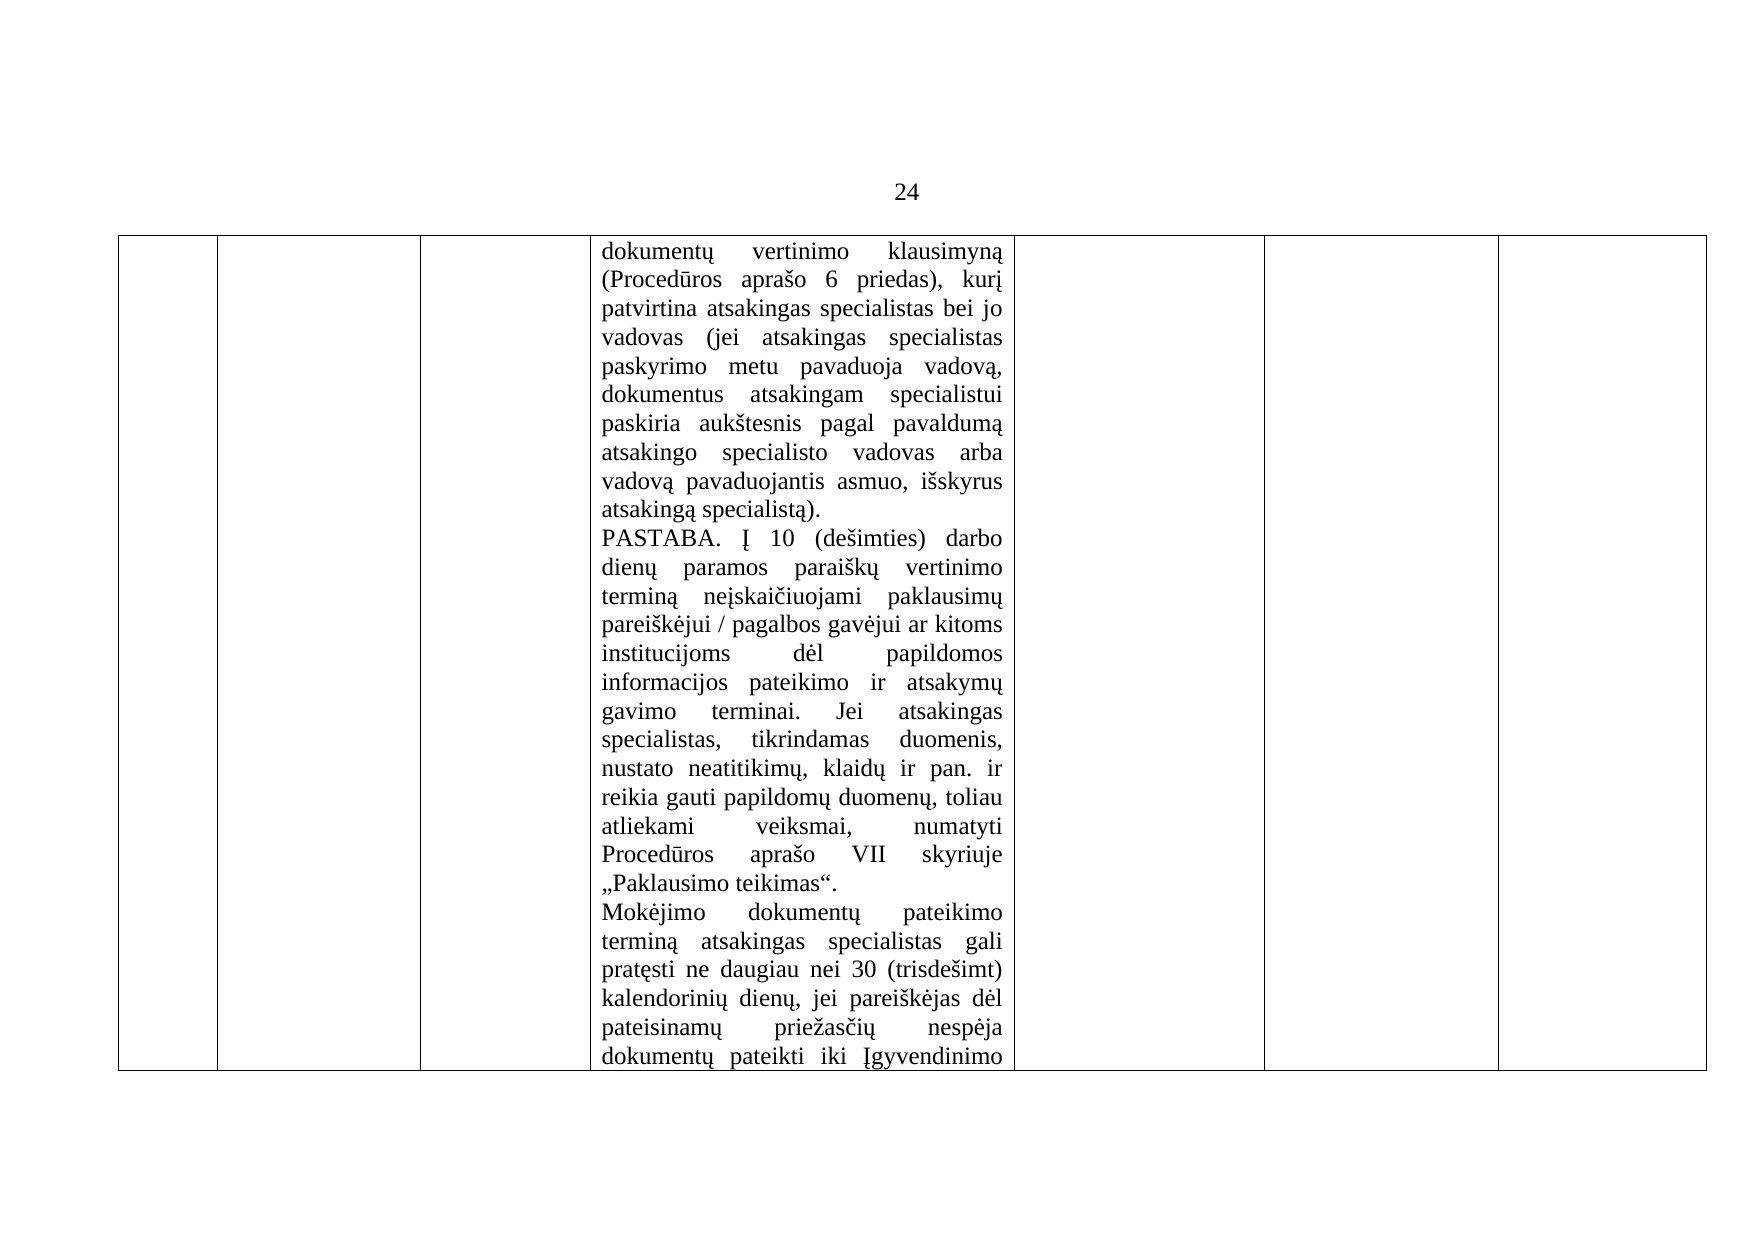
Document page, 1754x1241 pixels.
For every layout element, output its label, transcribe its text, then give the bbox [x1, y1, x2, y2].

table_cell [218, 236, 420, 1069]
table_cell [1707, 235, 1717, 1069]
table_cell [1015, 236, 1264, 1069]
table_cell [1499, 236, 1706, 1069]
table_cell [119, 236, 217, 1069]
table_cell [421, 236, 590, 1069]
table_cell dokumentų vertinimo klausimyną (Procedūros aprašo 6 priedas), kurį patvirtina atsakingas specialistas bei jo vadovas (jei atsakingas specialistas paskyrimo metu pavaduoja vadovą, dokumentus atsakingam specialistui paskiria aukštesnis pagal pavaldumą atsakingo specialisto vadovas arba vadovą pavaduojantis asmuo, išskyrus atsakingą specialistą). PASTABA. Į 10 (dešimties) darbo dienų paramos paraiškų vertinimo terminą neįskaičiuojami paklausimų pareiškėjui / pagalbos gavėjui ar kitoms institucijoms dėl papildomos informacijos pateikimo ir atsakymų gavimo terminai. Jei atsakingas specialistas, tikrindamas duomenis, nustato neatitikimų, klaidų ir pan. ir reikia gauti papildomų duomenų, toliau atliekami veiksmai, numatyti Procedūros aprašo VII skyriuje „Paklausimo teikimas“. Mokėjimo dokumentų pateikimo terminą atsakingas specialistas gali pratęsti ne daugiau nei 30 (trisdešimt) kalendorinių dienų, jei pareiškėjas dėl pateisinamų priežasčių nespėja dokumentų pateikti iki Įgyvendinimo [591, 236, 1014, 1069]
table_cell [1265, 236, 1498, 1069]
